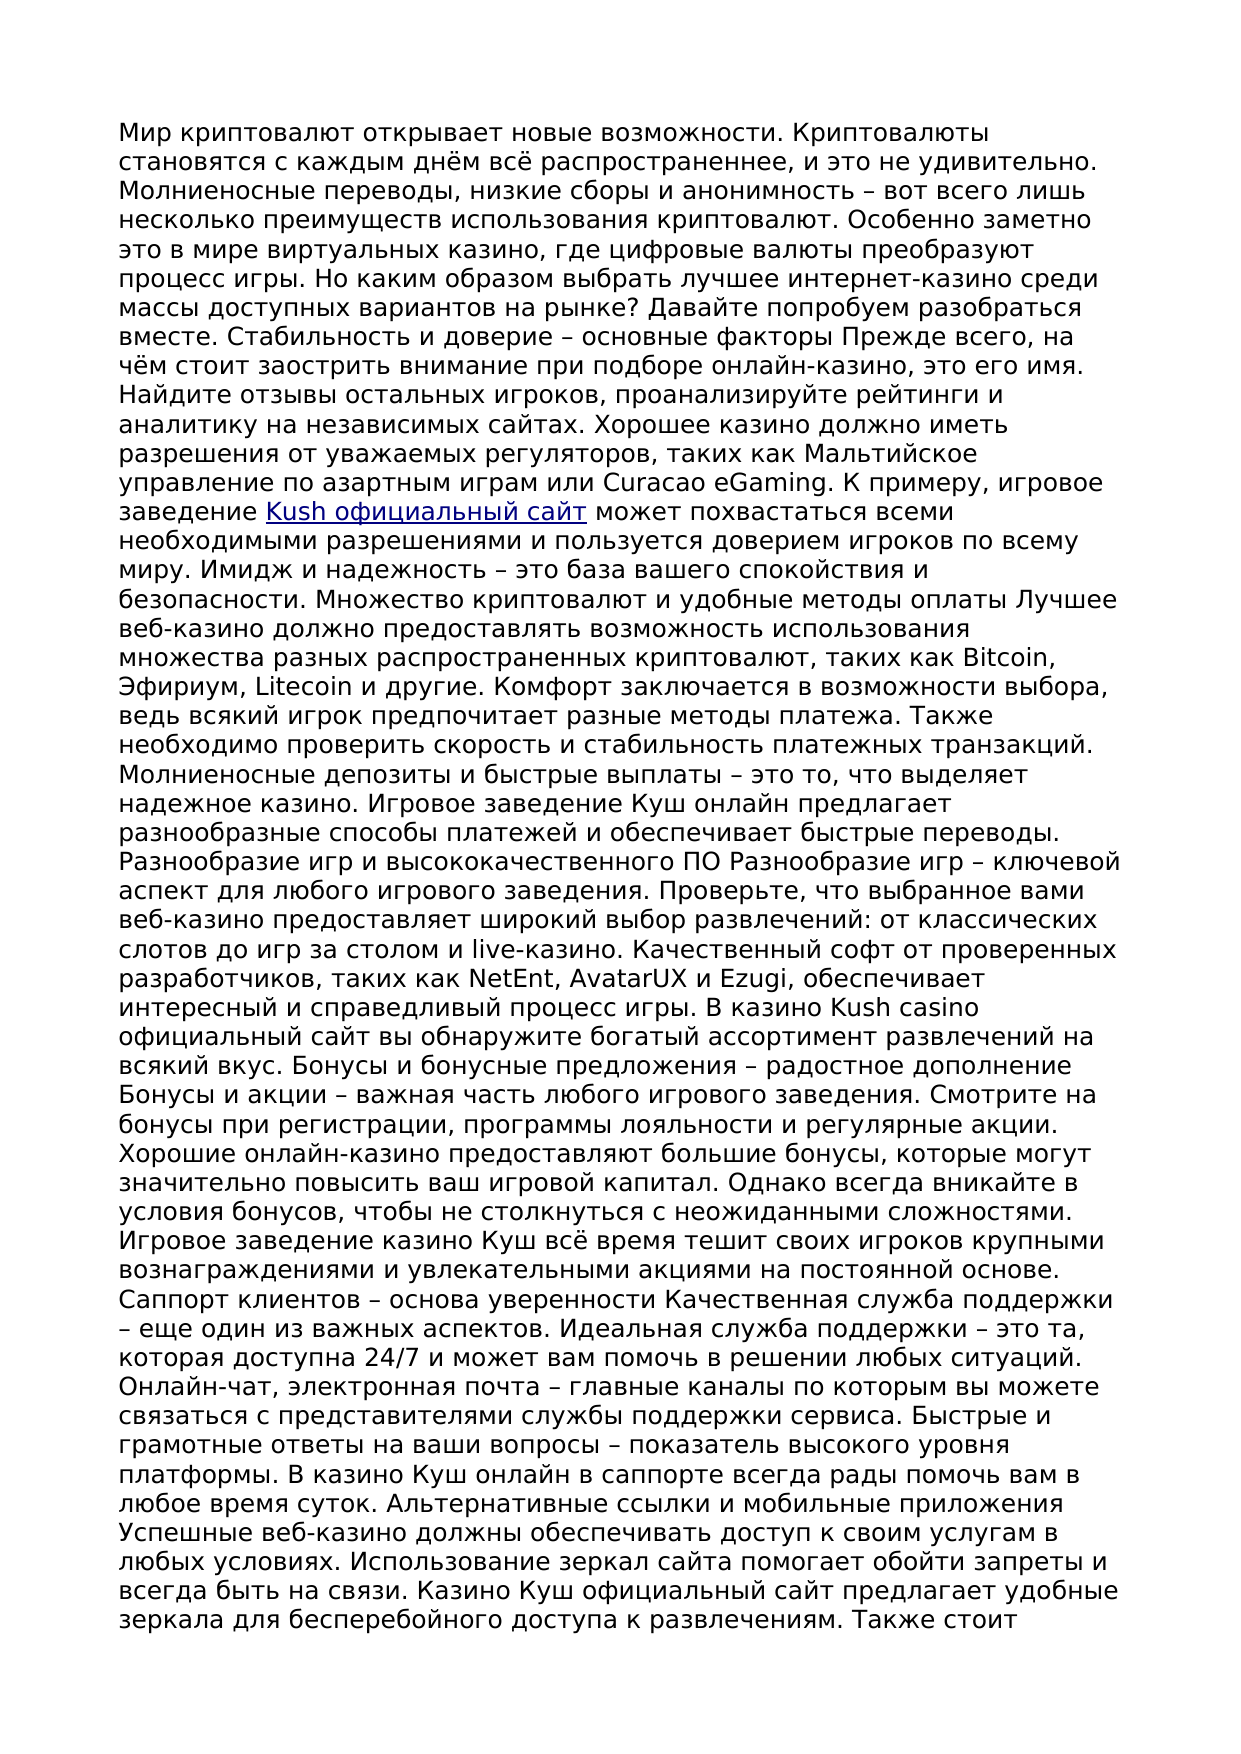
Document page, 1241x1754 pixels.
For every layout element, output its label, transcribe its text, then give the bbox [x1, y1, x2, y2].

text Мир криптовалют открывает новые возможности. Криптовалюты становятся с каждым днём всё распространеннее, и это не удивительно. Молниеносные переводы, низкие сборы и анонимность – вот всего лишь несколько преимуществ использования криптовалют. Особенно заметно это в мире виртуальных казино, где цифровые валюты преобразуют процесс игры. Но каким образом выбрать лучшее интернет-казино среди массы доступных вариантов на рынке? Давайте попробуем разобраться вместе. Стабильность и доверие – основные факторы Прежде всего, на чём стоит заострить внимание при подборе онлайн-казино, это его имя. Найдите отзывы остальных игроков, проанализируйте рейтинги и аналитику на независимых сайтах. Хорошее казино должно иметь разрешения от уважаемых регуляторов, таких как Мальтийское управление по азартным играм или Curacao eGaming. К примеру, игровое заведение Kush официальный сайт может похвастаться всеми необходимыми разрешениями и пользуется доверием игроков по всему миру. Имидж и надежность – это база вашего спокойствия и безопасности. Множество криптовалют и удобные методы оплаты Лучшее веб-казино должно предоставлять возможность использования множества разных распространенных криптовалют, таких как Bitcoin, Эфириум, Litecoin и другие. Комфорт заключается в возможности выбора, ведь всякий игрок предпочитает разные методы платежа. Также необходимо проверить скорость и стабильность платежных транзакций. Молниеносные депозиты и быстрые выплаты – это то, что выделяет надежное казино. Игровое заведение Куш онлайн предлагает разнообразные способы платежей и обеспечивает быстрые переводы. Разнообразие игр и высококачественного ПО Разнообразие игр – ключевой аспект для любого игрового заведения. Проверьте, что выбранное вами веб-казино предоставляет широкий выбор развлечений: от классических слотов до игр за столом и live-казино. Качественный софт от проверенных разработчиков, таких как NetEnt, AvatarUX и Ezugi, обеспечивает интересный и справедливый процесс игры. В казино Kush casino официальный сайт вы обнаружите богатый ассортимент развлечений на всякий вкус. Бонусы и бонусные предложения – радостное дополнение Бонусы и акции – важная часть любого игрового заведения. Смотрите на бонусы при регистрации, программы лояльности и регулярные акции. Хорошие онлайн-казино предоставляют большие бонусы, которые могут значительно повысить ваш игровой капитал. Однако всегда вникайте в условия бонусов, чтобы не столкнуться с неожиданными сложностями. Игровое заведение казино Куш всё время тешит своих игроков крупными вознаграждениями и увлекательными акциями на постоянной основе. Саппорт клиентов – основа уверенности Качественная служба поддержки – еще один из важных аспектов. Идеальная служба поддержки – это та, которая доступна 24/7 и может вам помочь в решении любых ситуаций. Онлайн-чат, электронная почта – главные каналы по которым вы можете связаться с представителями службы поддержки сервиса. Быстрые и грамотные ответы на ваши вопросы – показатель высокого уровня платформы. В казино Куш онлайн в саппорте всегда рады помочь вам в любое время суток. Альтернативные ссылки и мобильные приложения Успешные веб-казино должны обеспечивать доступ к своим услугам в любых условиях. Использование зеркал сайта помогает обойти запреты и всегда быть на связи. Казино Куш официальный сайт предлагает удобные зеркала для бесперебойного доступа к развлечениям. Также стоит [118, 118, 1122, 1635]
